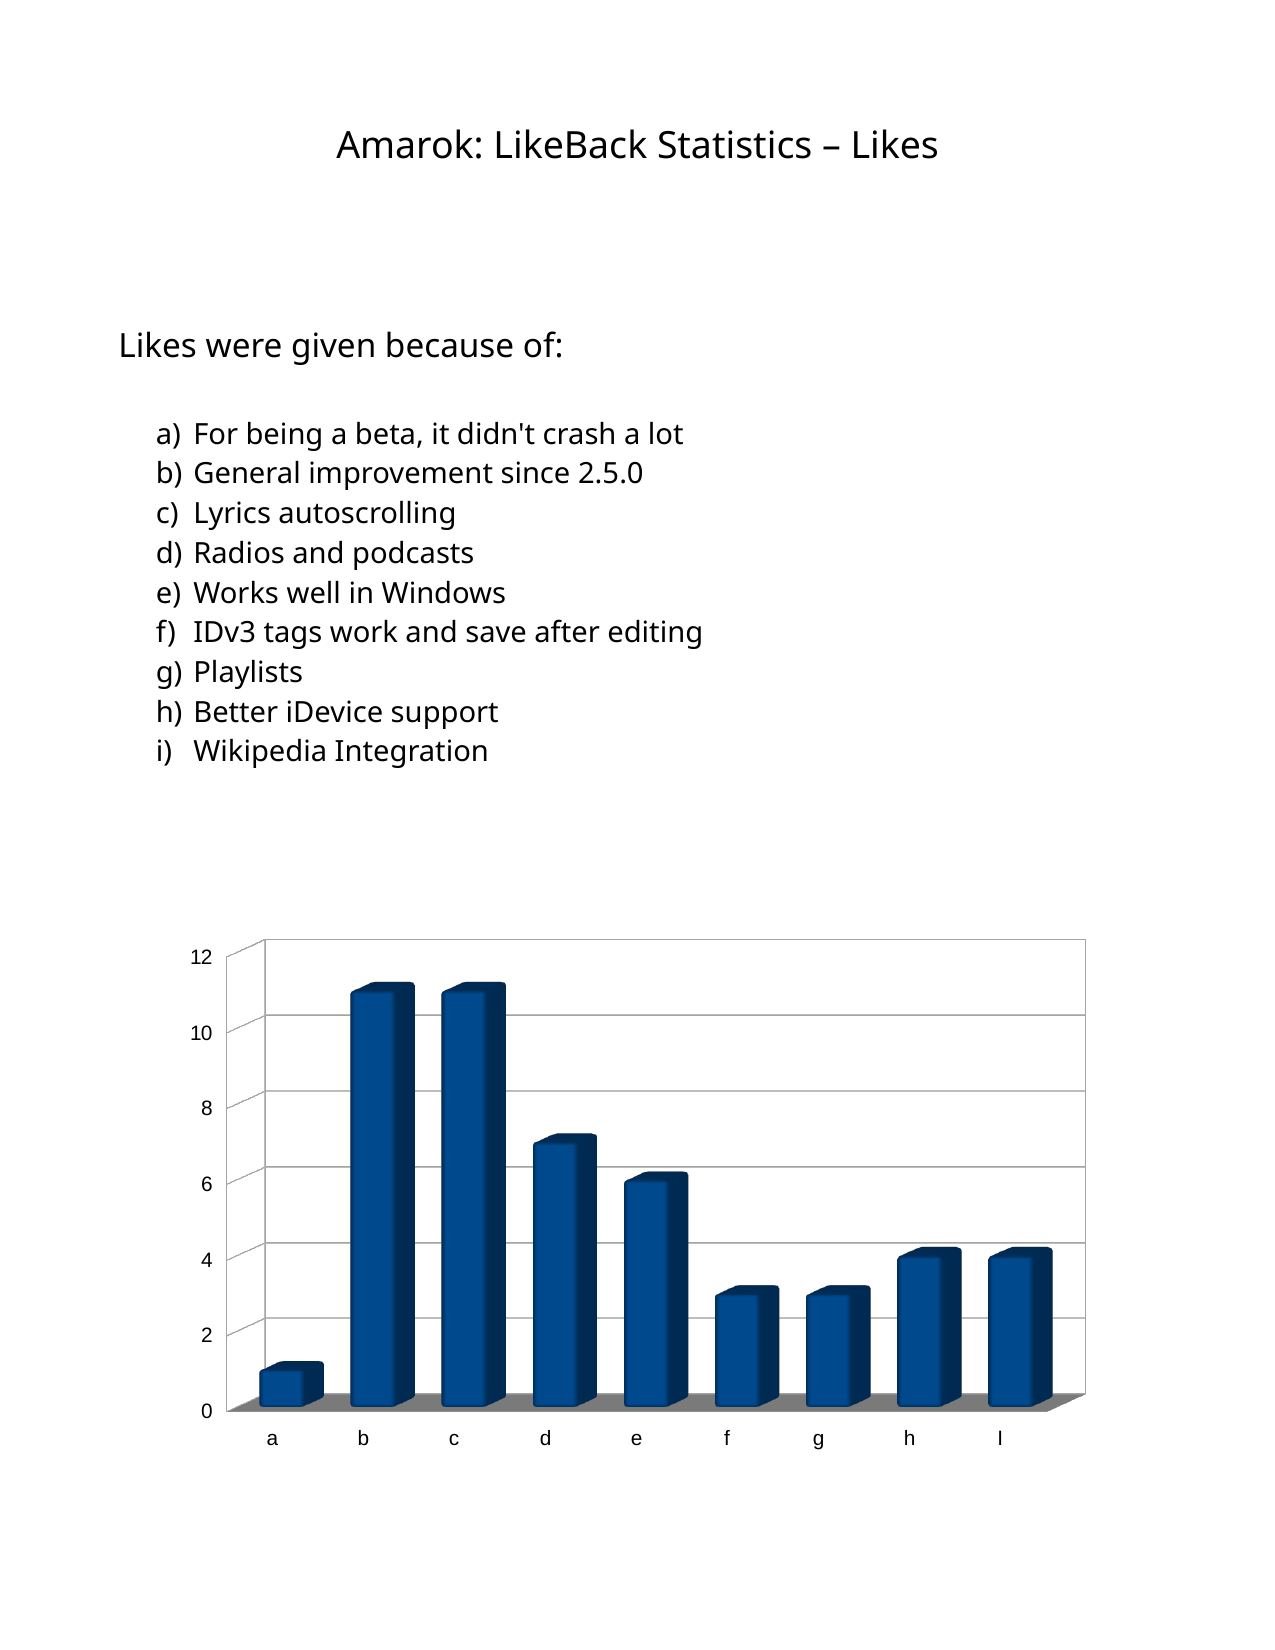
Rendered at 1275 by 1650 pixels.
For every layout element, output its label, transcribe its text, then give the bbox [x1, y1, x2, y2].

list Works well in Windows [156, 572, 1157, 612]
list Playlists [156, 651, 1157, 691]
list IDv3 tags work and save after editing [156, 612, 1157, 651]
list Radios and podcasts [156, 532, 1157, 572]
list Lyrics autoscrolling [156, 492, 1157, 532]
text Amarok: LikeBack Statistics – Likes [118, 118, 1157, 169]
list General improvement since 2.5.0 [156, 453, 1157, 492]
list For being a beta, it didn't crash a lot [156, 413, 1157, 453]
text Likes were given because of: [118, 322, 1157, 368]
list Better iDevice support [156, 691, 1157, 731]
list Wikipedia Integration [156, 731, 1157, 770]
